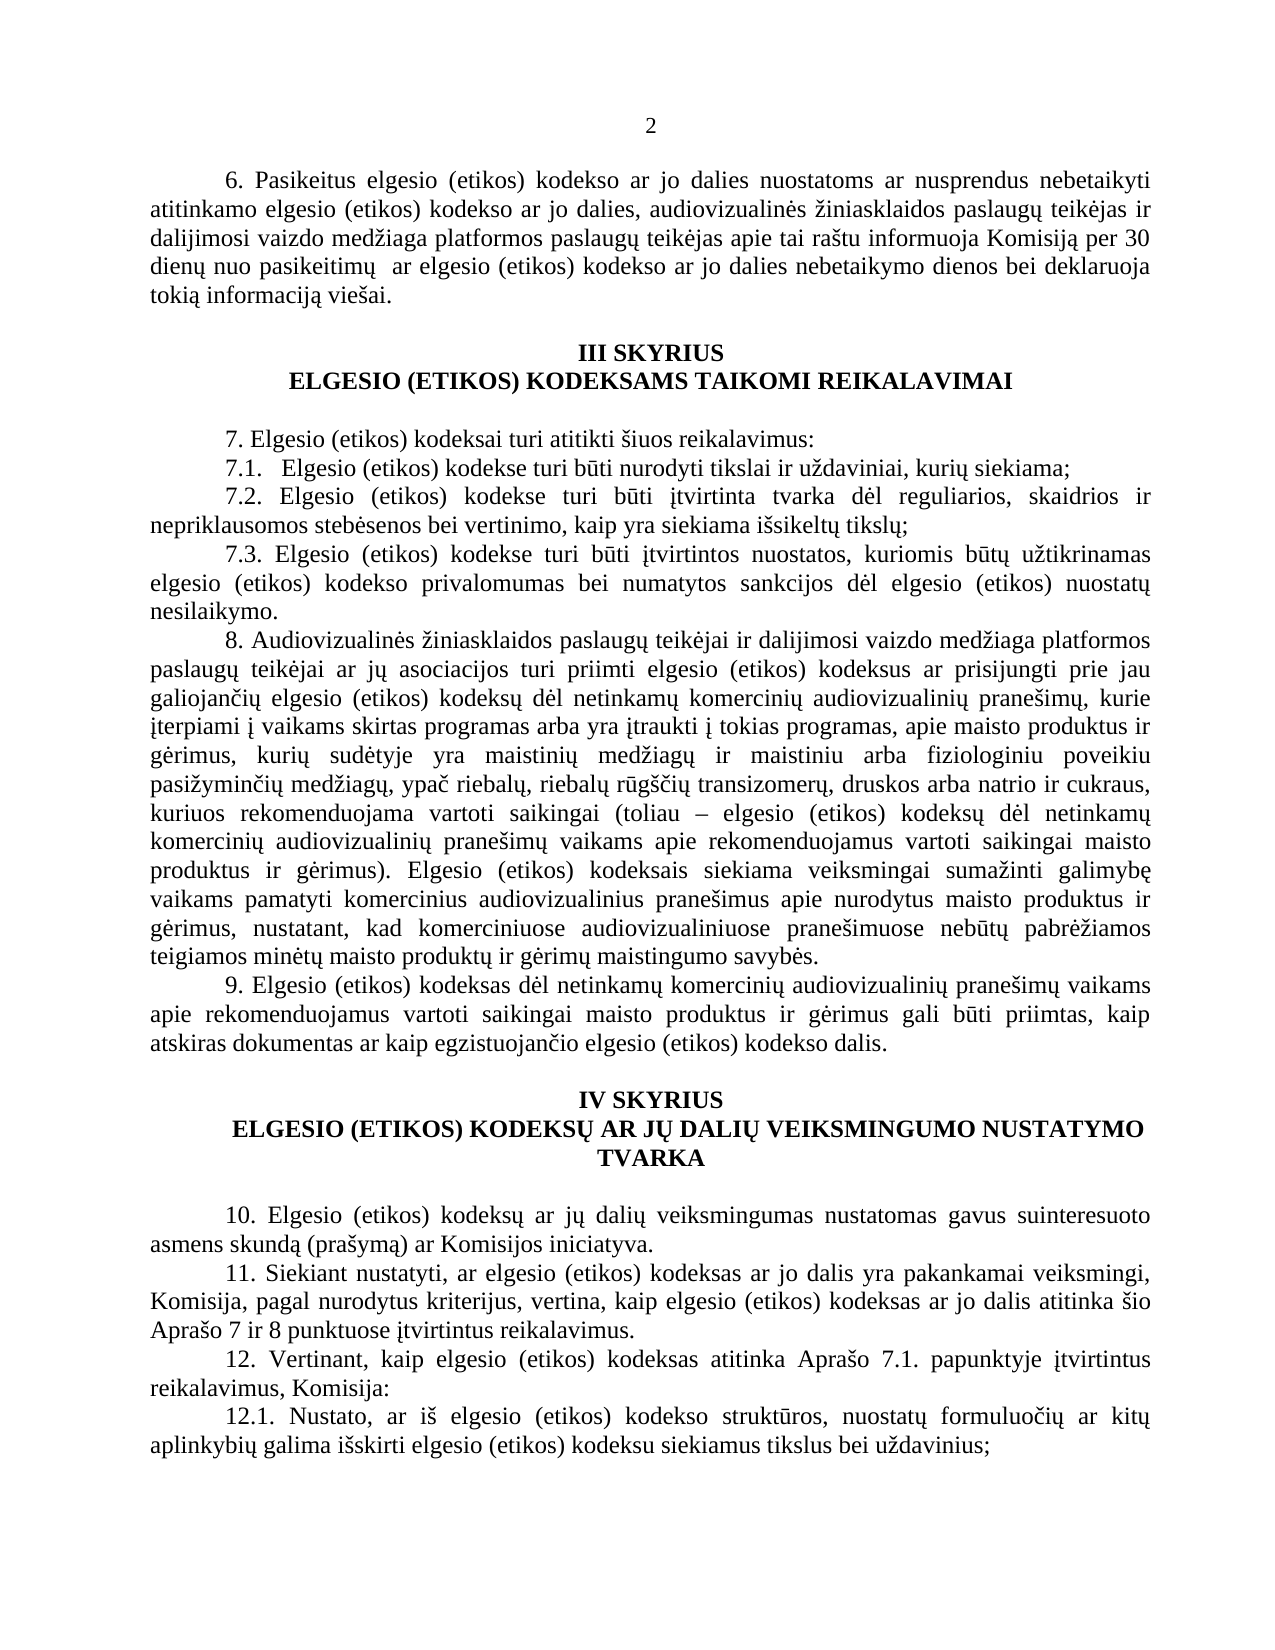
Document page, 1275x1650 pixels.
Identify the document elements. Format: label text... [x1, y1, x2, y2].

text 7. Elgesio (etikos) kodeksai turi atitikti šiuos reikalavimus: [150, 424, 1152, 453]
text 10. Elgesio (etikos) kodeksų ar jų dalių veiksmingumas nustatomas gavus suinteresuoto asmens skundą (prašymą) ar Komisijos iniciatyva. [150, 1200, 1152, 1258]
text 9. Elgesio (etikos) kodeksas dėl netinkamų komercinių audiovizualinių pranešimų vaikams apie rekomenduojamus vartoti saikingai maisto produktus ir gėrimus gali būti priimtas, kaip atskiras dokumentas ar kaip egzistuojančio elgesio (etikos) kodekso dalis. [150, 970, 1152, 1056]
text IV SKYRIUS [150, 1085, 1152, 1114]
text 12. Vertinant, kaip elgesio (etikos) kodeksas atitinka Aprašo 7.1. papunktyje įtvirtintus reikalavimus, Komisija: [150, 1344, 1152, 1401]
text III SKYRIUS [150, 338, 1152, 366]
text 11. Siekiant nustatyti, ar elgesio (etikos) kodeksas ar jo dalis yra pakankamai veiksmingi, Komisija, pagal nurodytus kriterijus, vertina, kaip elgesio (etikos) kodeksas ar jo dalis atitinka šio Aprašo 7 ir 8 punktuose įtvirtintus reikalavimus. [150, 1258, 1152, 1344]
text ELGESIO (ETIKOS) KODEKSŲ AR JŲ DALIŲ VEIKSMINGUMO NUSTATYMO TVARKA [150, 1114, 1152, 1171]
text 12.1. Nustato, ar iš elgesio (etikos) kodekso struktūros, nuostatų formuluočių ar kitų aplinkybių galima išskirti elgesio (etikos) kodeksu siekiamus tikslus bei uždavinius; [150, 1401, 1152, 1459]
text 7.2. Elgesio (etikos) kodekse turi būti įtvirtinta tvarka dėl reguliarios, skaidrios ir nepriklausomos stebėsenos bei vertinimo, kaip yra siekiama išsikeltų tikslų; [150, 481, 1152, 539]
text 7.3. Elgesio (etikos) kodekse turi būti įtvirtintos nuostatos, kuriomis būtų užtikrinamas elgesio (etikos) kodekso privalomumas bei numatytos sankcijos dėl elgesio (etikos) nuostatų nesilaikymo. [150, 539, 1152, 625]
text 7.1. Elgesio (etikos) kodekse turi būti nurodyti tikslai ir uždaviniai, kurių siekiama; [150, 453, 1152, 481]
text 8. Audiovizualinės žiniasklaidos paslaugų teikėjai ir dalijimosi vaizdo medžiaga platformos paslaugų teikėjai ar jų asociacijos turi priimti elgesio (etikos) kodeksus ar prisijungti prie jau galiojančių elgesio (etikos) kodeksų dėl netinkamų komercinių audiovizualinių pranešimų, kurie įterpiami į vaikams skirtas programas arba yra įtraukti į tokias programas, apie maisto produktus ir gėrimus, kurių sudėtyje yra maistinių medžiagų ir maistiniu arba fiziologiniu poveikiu pasižyminčių medžiagų, ypač riebalų, riebalų rūgščių transizomerų, druskos arba natrio ir cukraus, kuriuos rekomenduojama vartoti saikingai (toliau – elgesio (etikos) kodeksų dėl netinkamų komercinių audiovizualinių pranešimų vaikams apie rekomenduojamus vartoti saikingai maisto produktus ir gėrimus). Elgesio (etikos) kodeksais siekiama veiksmingai sumažinti galimybę vaikams pamatyti komercinius audiovizualinius pranešimus apie nurodytus maisto produktus ir gėrimus, nustatant, kad komerciniuose audiovizualiniuose pranešimuose nebūtų pabrėžiamos teigiamos minėtų maisto produktų ir gėrimų maistingumo savybės. [150, 625, 1152, 970]
text ELGESIO (ETIKOS) KODEKSAMS TAIKOMI REIKALAVIMAI [150, 366, 1152, 395]
text 6. Pasikeitus elgesio (etikos) kodekso ar jo dalies nuostatoms ar nusprendus nebetaikyti atitinkamo elgesio (etikos) kodekso ar jo dalies, audiovizualinės žiniasklaidos paslaugų teikėjas ir dalijimosi vaizdo medžiaga platformos paslaugų teikėjas apie tai raštu informuoja Komisiją per 30 dienų nuo pasikeitimų ar elgesio (etikos) kodekso ar jo dalies nebetaikymo dienos bei deklaruoja tokią informaciją viešai. [150, 165, 1152, 309]
